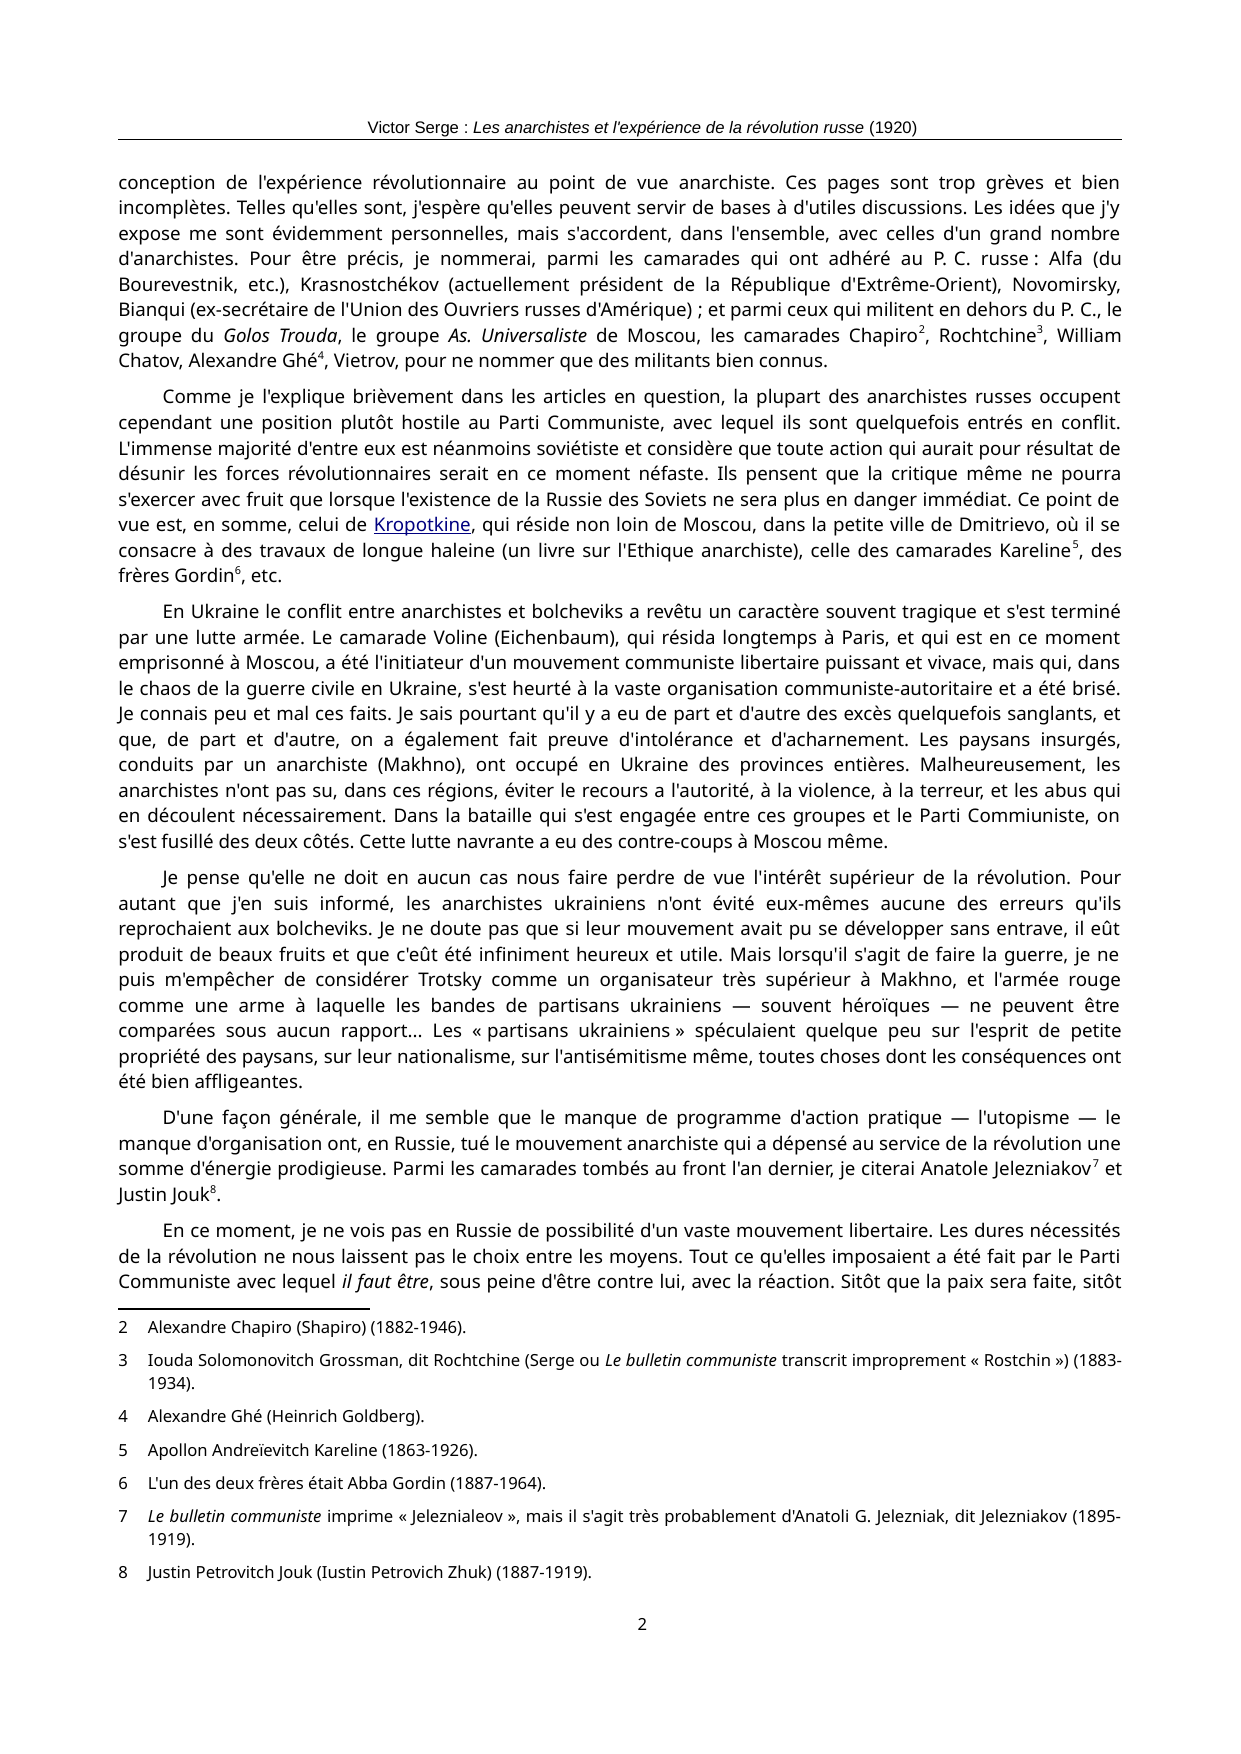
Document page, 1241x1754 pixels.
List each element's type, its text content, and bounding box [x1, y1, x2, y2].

text En ce moment, je ne vois pas en Russie de possibilité d'un vaste mouvement libertaire. Les dures nécessités de la révolution ne nous laissent pas le choix entre les moyens. Tout ce qu'elles imposaient a été fait par le Parti Communiste avec lequel il faut être, sous peine d'être contre lui, avec la réaction. Sitôt que la paix sera faite, sitôt [118, 1217, 1122, 1294]
text Le bulletin communiste imprime « Jeleznialeov », mais il s'agit très probablement d'Anatoli G. Jelezniak, dit Jelezniakov (1895-1919). [118, 1505, 1122, 1550]
text Je pense qu'elle ne doit en aucun cas nous faire perdre de vue l'intérêt supérieur de la révolution. Pour autant que j'en suis informé, les anarchistes ukrainiens n'ont évité eux-mêmes aucune des erreurs qu'ils reprochaient aux bolcheviks. Je ne doute pas que si leur mouvement avait pu se développer sans entrave, il eût produit de beaux fruits et que c'eût été infiniment heureux et utile. Mais lorsqu'il s'agit de faire la guerre, je ne puis m'empêcher de considérer Trotsky comme un organisateur très supérieur à Makhno, et l'armée rouge comme une arme à laquelle les bandes de partisans ukrainiens — souvent héroïques — ne peuvent être comparées sous aucun rapport... Les « partisans ukrainiens » spéculaient quelque peu sur l'esprit de petite propriété des paysans, sur leur nationalisme, sur l'antisémitisme même, toutes choses dont les conséquences ont été bien affligeantes. [118, 864, 1122, 1094]
text D'une façon générale, il me semble que le manque de programme d'action pratique — l'utopisme — le manque d'organisation ont, en Russie, tué le mouvement anarchiste qui a dépensé au service de la révolution une somme d'énergie prodigieuse. Parmi les camarades tombés au front l'an dernier, je citerai Anatole Jelezniakov et Justin Jouk. [118, 1105, 1122, 1207]
text Alexandre Chapiro (Shapiro) (1882-1946). [118, 1315, 1122, 1338]
text Justin Petrovitch Jouk (Iustin Petrovich Zhuk) (1887-1919). [118, 1561, 1122, 1583]
text Iouda Solomonovitch Grossman, dit Rochtchine (Serge ou Le bulletin communiste transcrit improprement « Rostchin ») (1883-1934). [118, 1349, 1122, 1394]
text En Ukraine le conflit entre anarchistes et bolcheviks a revêtu un caractère souvent tragique et s'est terminé par une lutte armée. Le camarade Voline (Eichenbaum), qui résida longtemps à Paris, et qui est en ce moment emprisonné à Moscou, a été l'initiateur d'un mouvement communiste libertaire puissant et vivace, mais qui, dans le chaos de la guerre civile en Ukraine, s'est heurté à la vaste organisation communiste-autoritaire et a été brisé. Je connais peu et mal ces faits. Je sais pourtant qu'il y a eu de part et d'autre des excès quelquefois sanglants, et que, de part et d'autre, on a également fait preuve d'intolérance et d'acharnement. Les paysans insurgés, conduits par un anarchiste (Makhno), ont occupé en Ukraine des provinces entières. Malheureusement, les anarchistes n'ont pas su, dans ces régions, éviter le recours a l'autorité, à la violence, à la terreur, et les abus qui en découlent nécessairement. Dans la bataille qui s'est engagée entre ces groupes et le Parti Commiuniste, on s'est fusillé des deux côtés. Cette lutte navrante a eu des contre-coups à Moscou même. [118, 598, 1122, 854]
text conception de l'expérience révolutionnaire au point de vue anarchiste. Ces pages sont trop grèves et bien incomplètes. Telles qu'elles sont, j'espère qu'elles peuvent servir de bases à d'utiles discussions. Les idées que j'y expose me sont évidemment personnelles, mais s'accordent, dans l'ensemble, avec celles d'un grand nombre d'anarchistes. Pour être précis, je nommerai, parmi les camarades qui ont adhéré au P. C. russe : Alfa (du Bourevestnik, etc.), Krasnostchékov (actuellement président de la République d'Extrême-Orient), Novomirsky, Bianqui (ex-secrétaire de l'Union des Ouvriers russes d'Amérique) ; et parmi ceux qui militent en dehors du P. C., le groupe du Golos Trouda, le groupe As. Universaliste de Moscou, les camarades Chapiro, Rochtchine, William Chatov, Alexandre Ghé, Vietrov, pour ne nommer que des militants bien connus. [118, 169, 1122, 373]
text Comme je l'explique brièvement dans les articles en question, la plupart des anarchistes russes occupent cependant une position plutôt hostile au Parti Communiste, avec lequel ils sont quelquefois entrés en conflit. L'immense majorité d'entre eux est néanmoins soviétiste et considère que toute action qui aurait pour résultat de désunir les forces révolutionnaires serait en ce moment néfaste. Ils pensent que la critique même ne pourra s'exercer avec fruit que lorsque l'existence de la Russie des Soviets ne sera plus en danger immédiat. Ce point de vue est, en somme, celui de Kropotkine, qui réside non loin de Moscou, dans la petite ville de Dmitrievo, où il se consacre à des travaux de longue haleine (un livre sur l'Ethique anarchiste), celle des camarades Kareline, des frères Gordin, etc. [118, 384, 1122, 588]
text Alexandre Ghé (Heinrich Goldberg). [118, 1405, 1122, 1427]
text Apollon Andreïevitch Kareline (1863-1926). [118, 1438, 1122, 1461]
text L'un des deux frères était Abba Gordin (1887-1964). [118, 1471, 1122, 1494]
